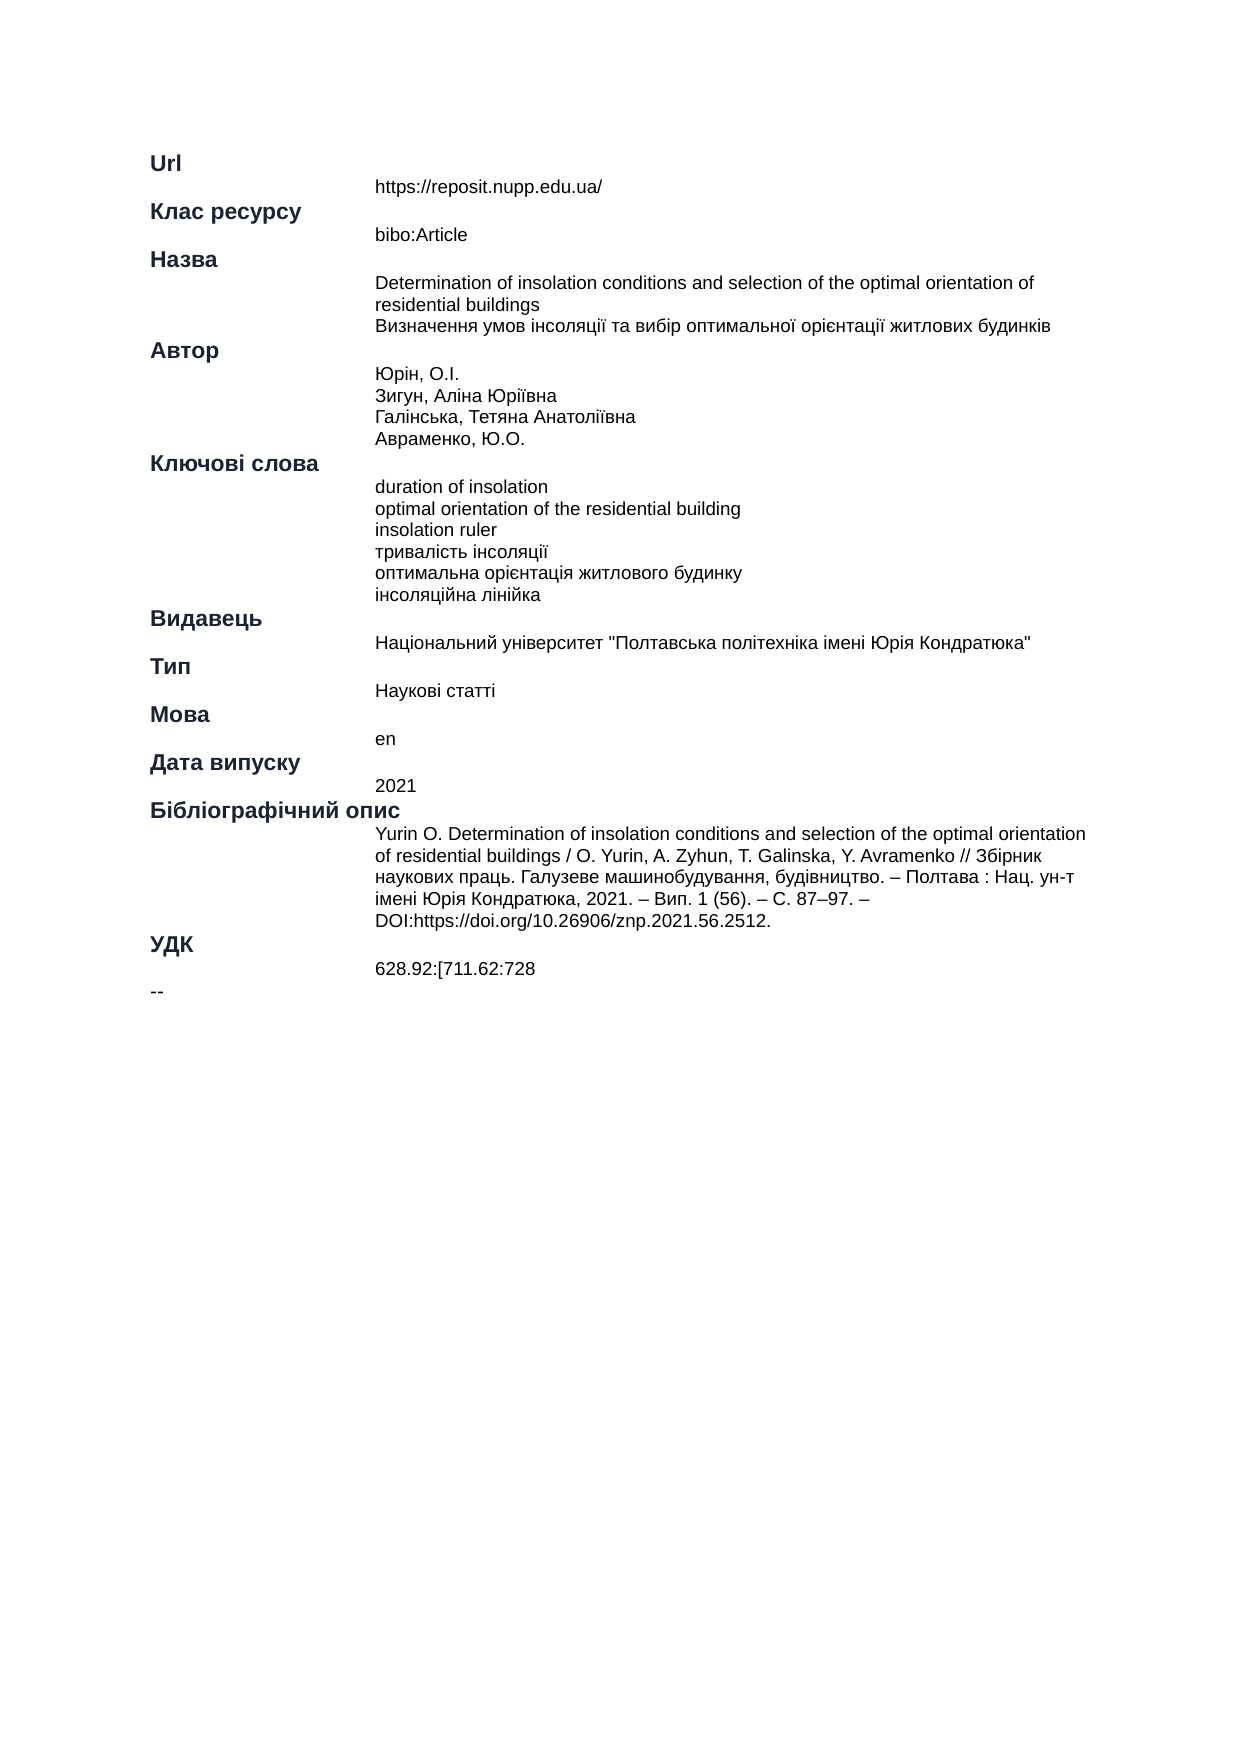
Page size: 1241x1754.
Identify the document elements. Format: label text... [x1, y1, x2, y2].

text bibo:Article [375, 224, 1090, 246]
text УДК [150, 931, 1090, 957]
text 2021 [375, 775, 1090, 797]
text 628.92:[711.62:728 [375, 957, 1090, 979]
text Визначення умов інсоляції та вибір оптимальної орієнтації житлових будинків [375, 315, 1090, 337]
text Клас ресурсу [150, 198, 1090, 224]
text Тип [150, 653, 1090, 679]
text Мова [150, 701, 1090, 727]
text https://reposit.nupp.edu.ua/ [375, 176, 1090, 198]
text insolation ruler [375, 519, 1090, 541]
text Автор [150, 337, 1090, 363]
text optimal orientation of the residential building [375, 497, 1090, 519]
text Юрін, О.І. [375, 363, 1090, 385]
text Yurin O. Determination of insolation conditions and selection of the optimal orientation of residential buildings / O. Yurin, A. Zyhun, T. Galinska, Y. Avramenko // Збірник наукових праць. Галузеве машинобудування, будівництво. – Полтава : Нац. ун-т імені Юрія Кондратюка, 2021. – Вип. 1 (56). – С. 87–97. – DOI:https://doi.org/10.26906/znp.2021.56.2512. [375, 823, 1090, 931]
text Determination of insolation conditions and selection of the optimal orientation of residential buildings [375, 272, 1090, 315]
text Галінська, Тетяна Анатоліївна [375, 406, 1090, 428]
text duration of insolation [375, 476, 1090, 497]
text Видавець [150, 605, 1090, 632]
text Національний університет "Полтавська політехніка імені Юрія Кондратюка" [375, 632, 1090, 653]
text -- [150, 979, 1090, 1003]
text Авраменко, Ю.О. [375, 428, 1090, 449]
text Наукові статті [375, 679, 1090, 701]
text en [375, 727, 1090, 749]
text тривалість інсоляції [375, 541, 1090, 562]
text Назва [150, 246, 1090, 272]
text оптимальна орієнтація житлового будинку [375, 562, 1090, 584]
text Зигун, Аліна Юріївна [375, 385, 1090, 406]
text Ключові слова [150, 449, 1090, 476]
text інсоляційна лінійка [375, 584, 1090, 605]
text Url [150, 150, 1090, 176]
text Дата випуску [150, 749, 1090, 775]
text Бібліографічний опис [150, 797, 1090, 823]
